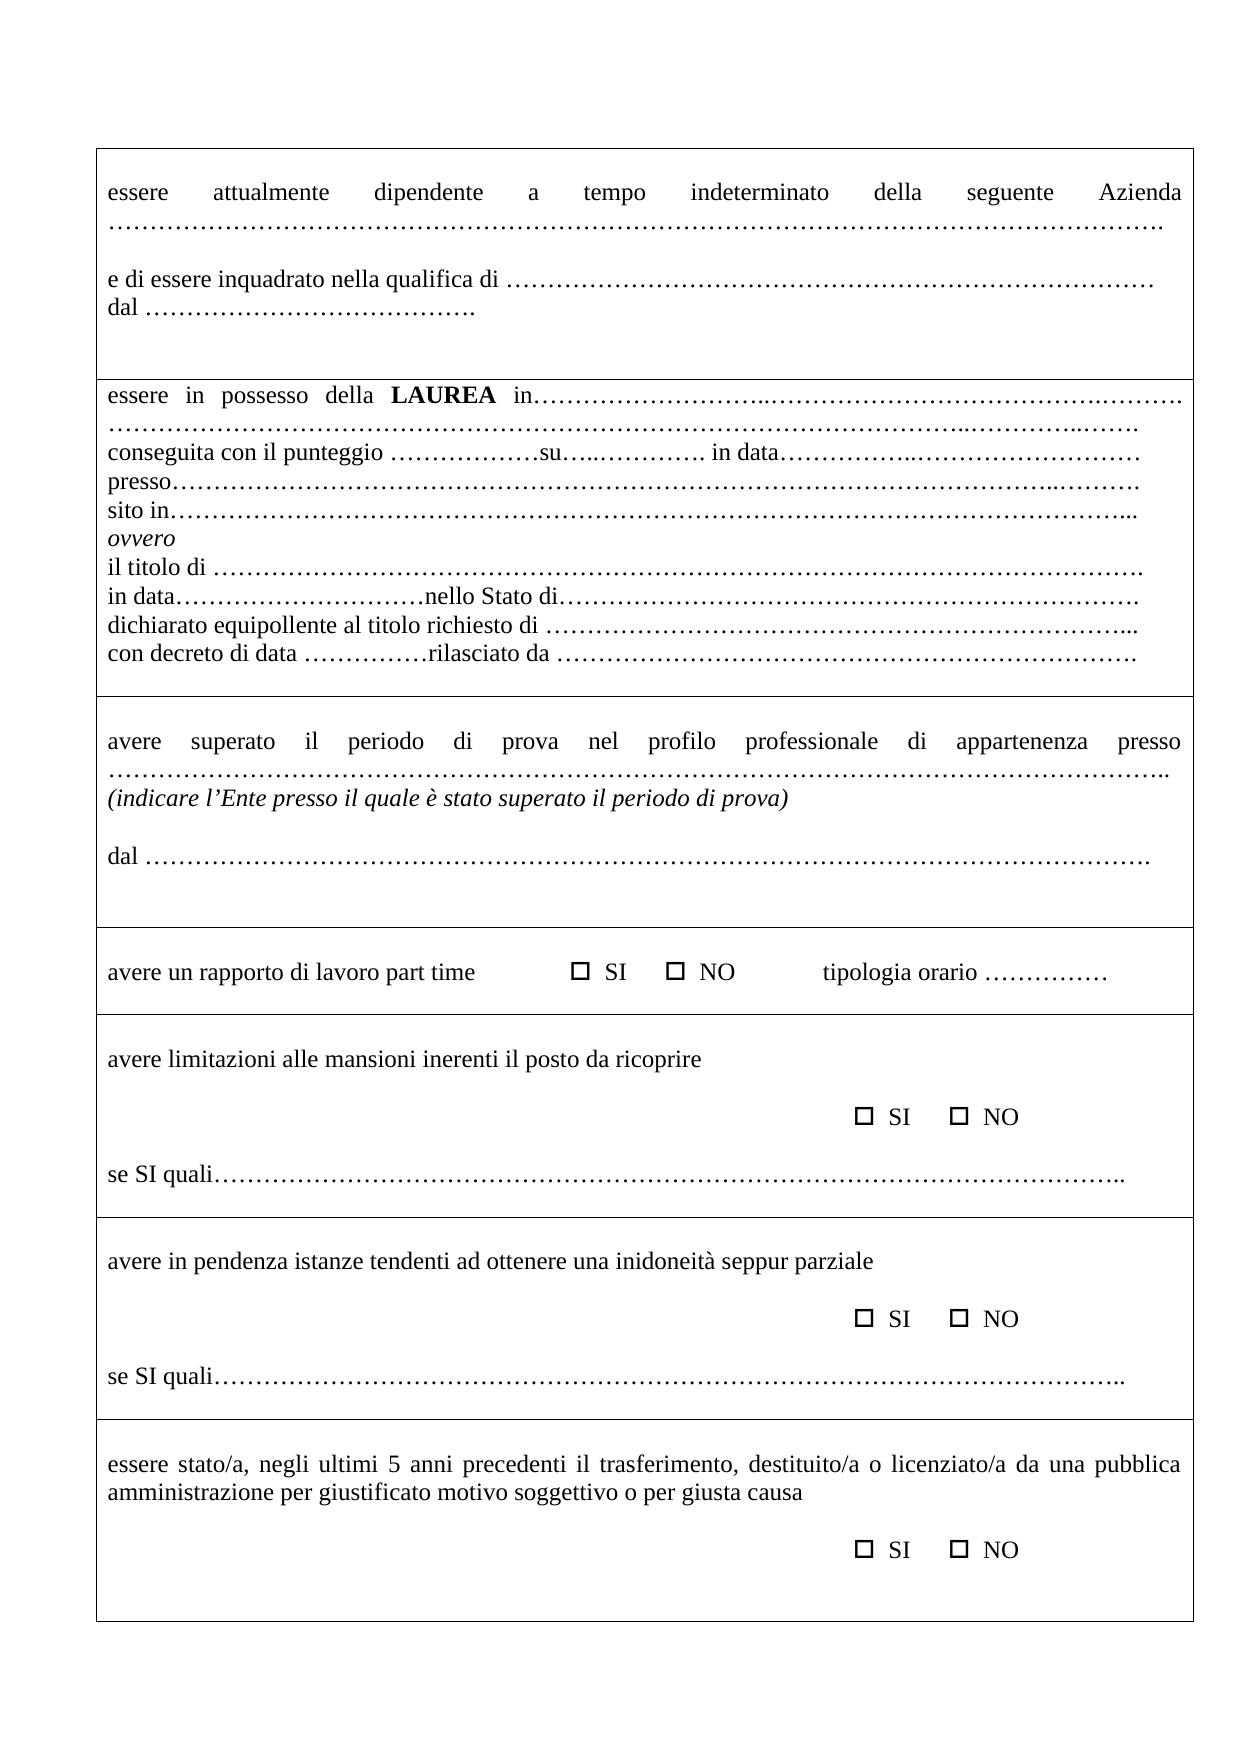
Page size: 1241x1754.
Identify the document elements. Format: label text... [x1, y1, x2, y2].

table_cell essere in possesso della LAUREA in………………………..………………………………….………. …………………………………………………………………………………………..…………..……. conseguita con il punteggio ………………su…..…………. in data……………..……………………… presso……………………………………………………………………………………………..………. sito in……………………………………………………………………………………………………... ovvero il titolo di …………………………………………………………………………………………………. in data…………………………nello Stato di……………………………………………………………. dichiarato equipollente al titolo richiesto di ……………………………………………………………... con decreto di data ……………rilasciato da ……………………………………………………………. [97, 380, 1193, 696]
table_cell avere in pendenza istanze tendenti ad ottenere una inidoneità seppur parziale  SI  NO se SI quali……………………………………………………………………………………………….. [97, 1218, 1193, 1419]
table_cell [73, 1419, 96, 1621]
table_cell avere un rapporto di lavoro part time  SI  NO tipologia orario …………… [97, 928, 1193, 1014]
table_cell [73, 148, 96, 379]
table_cell essere attualmente dipendente a tempo indeterminato della seguente Azienda ………………………………………………………………………………………………………………. e di essere inquadrato nella qualifica di …………………………………………………………………… dal …………………………………. [97, 149, 1193, 379]
table_cell avere limitazioni alle mansioni inerenti il posto da ricoprire  SI  NO se SI quali……………………………………………………………………………………………….. [97, 1015, 1193, 1217]
table_cell [73, 379, 96, 696]
table_cell essere stato/a, negli ultimi 5 anni precedenti il trasferimento, destituito/a o licenziato/a da una pubblica amministrazione per giustificato motivo soggettivo o per giusta causa  SI  NO [97, 1420, 1193, 1621]
table_cell [73, 927, 96, 1014]
table_cell [73, 1014, 96, 1217]
table_cell avere superato il periodo di prova nel profilo professionale di appartenenza presso ……………………………………………………………………………………………………………….. (indicare l’Ente presso il quale è stato superato il periodo di prova) dal …………………………………………………………………………………………………………. [97, 697, 1193, 927]
table_cell [73, 696, 96, 927]
table_cell [73, 1217, 96, 1419]
